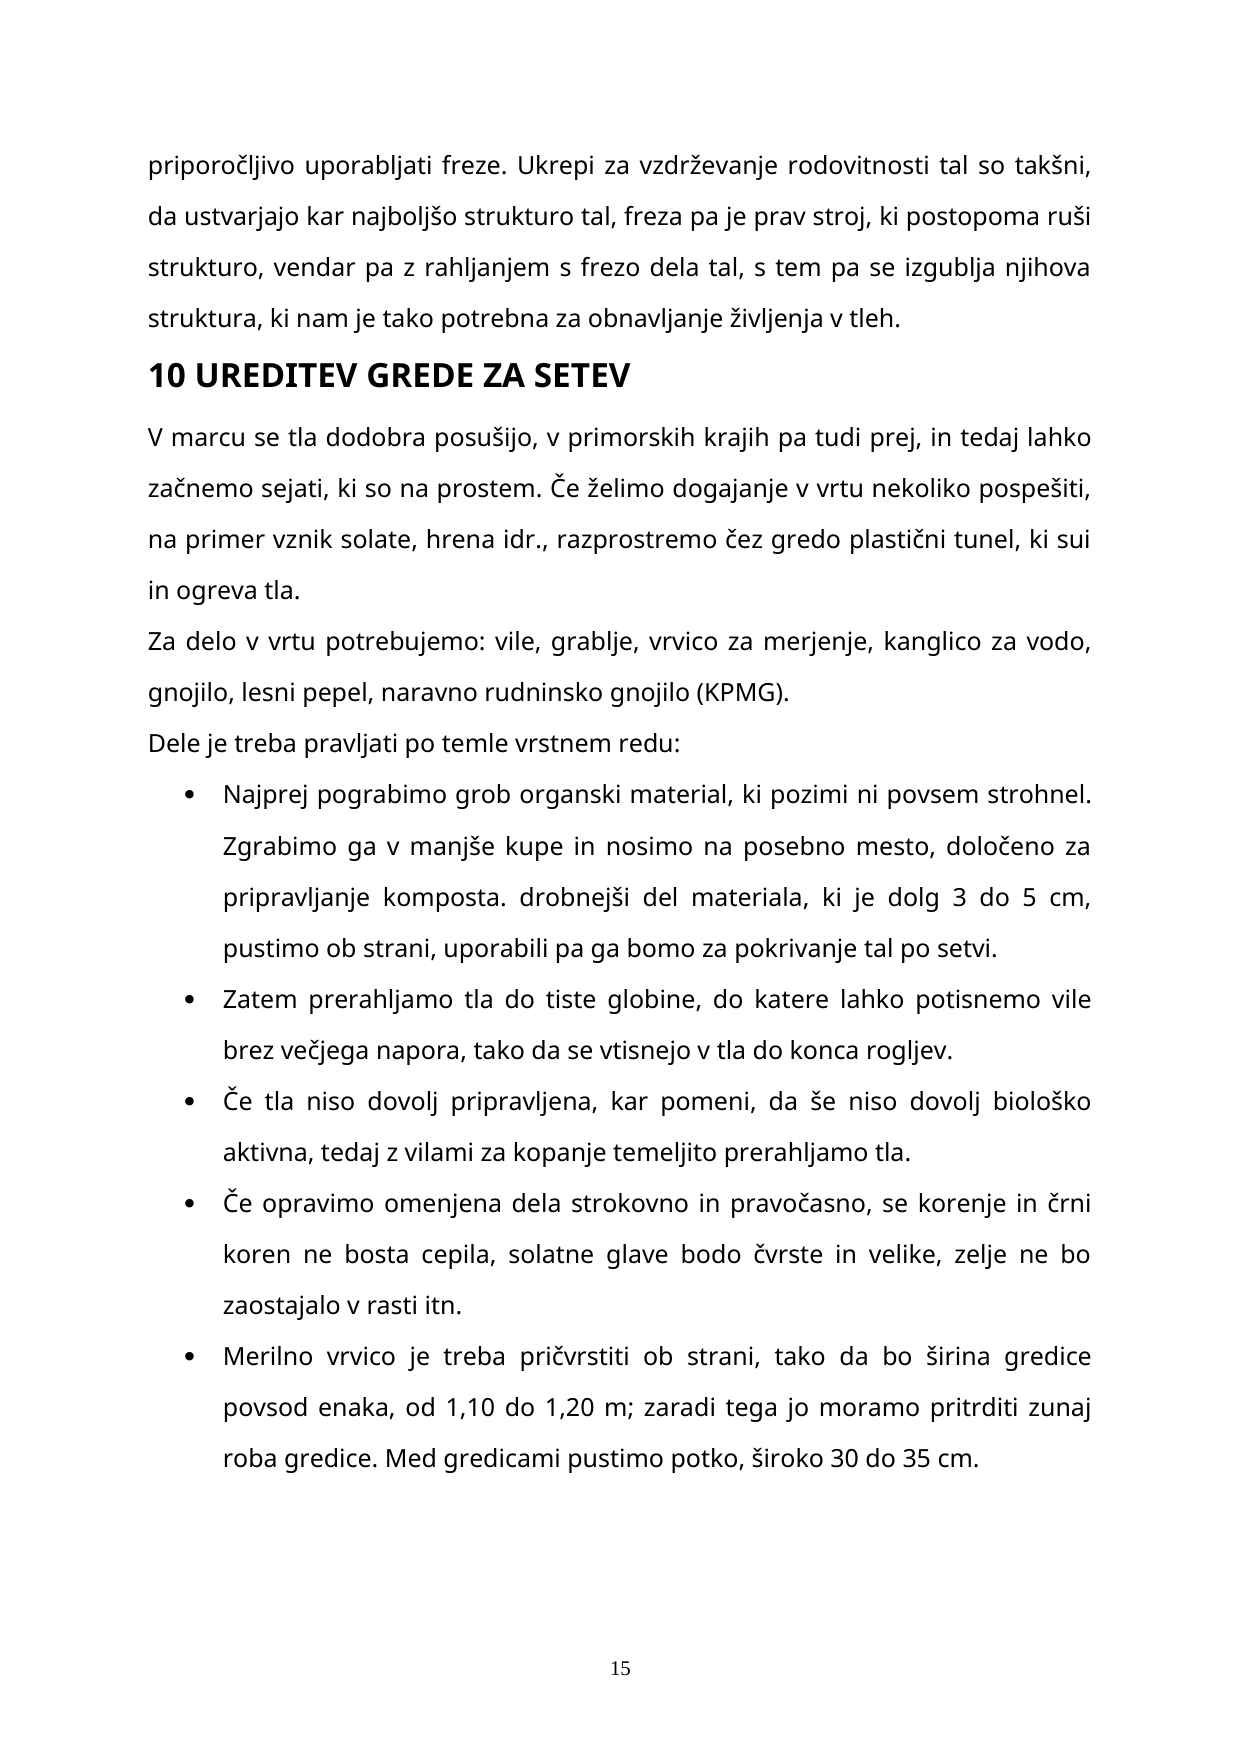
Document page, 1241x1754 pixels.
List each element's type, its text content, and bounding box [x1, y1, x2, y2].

list Če opravimo omenjena dela strokovno in pravočasno, se korenje in črni koren ne bosta cepila, solatne glave bodo čvrste in velike, zelje ne bo zaostajalo v rasti itn. [185, 1186, 1093, 1322]
text priporočljivo uporabljati freze. Ukrepi za vzdrževanje rodovitnosti tal so takšni, da ustvarjajo kar najboljšo strukturo tal, freza pa je prav stroj, ki postopoma ruši strukturo, vendar pa z rahljanjem s frezo dela tal, s tem pa se izgublja njihova struktura, ki nam je tako potrebna za obnavljanje življenja v tleh. [148, 148, 1093, 335]
list Zatem prerahljamo tla do tiste globine, do katere lahko potisnemo vile brez večjega napora, tako da se vtisnejo v tla do konca rogljev. [185, 981, 1093, 1066]
list Če tla niso dovolj pripravljena, kar pomeni, da še niso dovolj biološko aktivna, tedaj z vilami za kopanje temeljito prerahljamo tla. [185, 1083, 1093, 1168]
text Za delo v vrtu potrebujemo: vile, grablje, vrvico za merjenje, kanglico za vodo, gnojilo, lesni pepel, naravno rudninsko gnojilo (KPMG). [148, 624, 1093, 709]
text V marcu se tla dodobra posušijo, v primorskih krajih pa tudi prej, in tedaj lahko začnemo sejati, ki so na prostem. Če želimo dogajanje v vrtu nekoliko pospešiti, na primer vznik solate, hrena idr., razprostremo čez gredo plastični tunel, ki sui in ogreva tla. [148, 420, 1093, 607]
list Najprej pograbimo grob organski material, ki pozimi ni povsem strohnel. Zgrabimo ga v manjše kupe in nosimo na posebno mesto, določeno za pripravljanje komposta. drobnejši del materiala, ki je dolg 3 do 5 cm, pustimo ob strani, uporabili pa ga bomo za pokrivanje tal po setvi. [185, 777, 1093, 964]
list Merilno vrvico je treba pričvrstiti ob strani, tako da bo širina gredice povsod enaka, od 1,10 do 1,20 m; zaradi tega jo moramo pritrditi zunaj roba gredice. Med gredicami pustimo potko, široko 30 do 35 cm. [185, 1339, 1093, 1475]
text 10 UREDITEV GREDE ZA SETEV [148, 352, 1093, 397]
text Dele je treba pravljati po temle vrstnem redu: [148, 726, 1093, 760]
